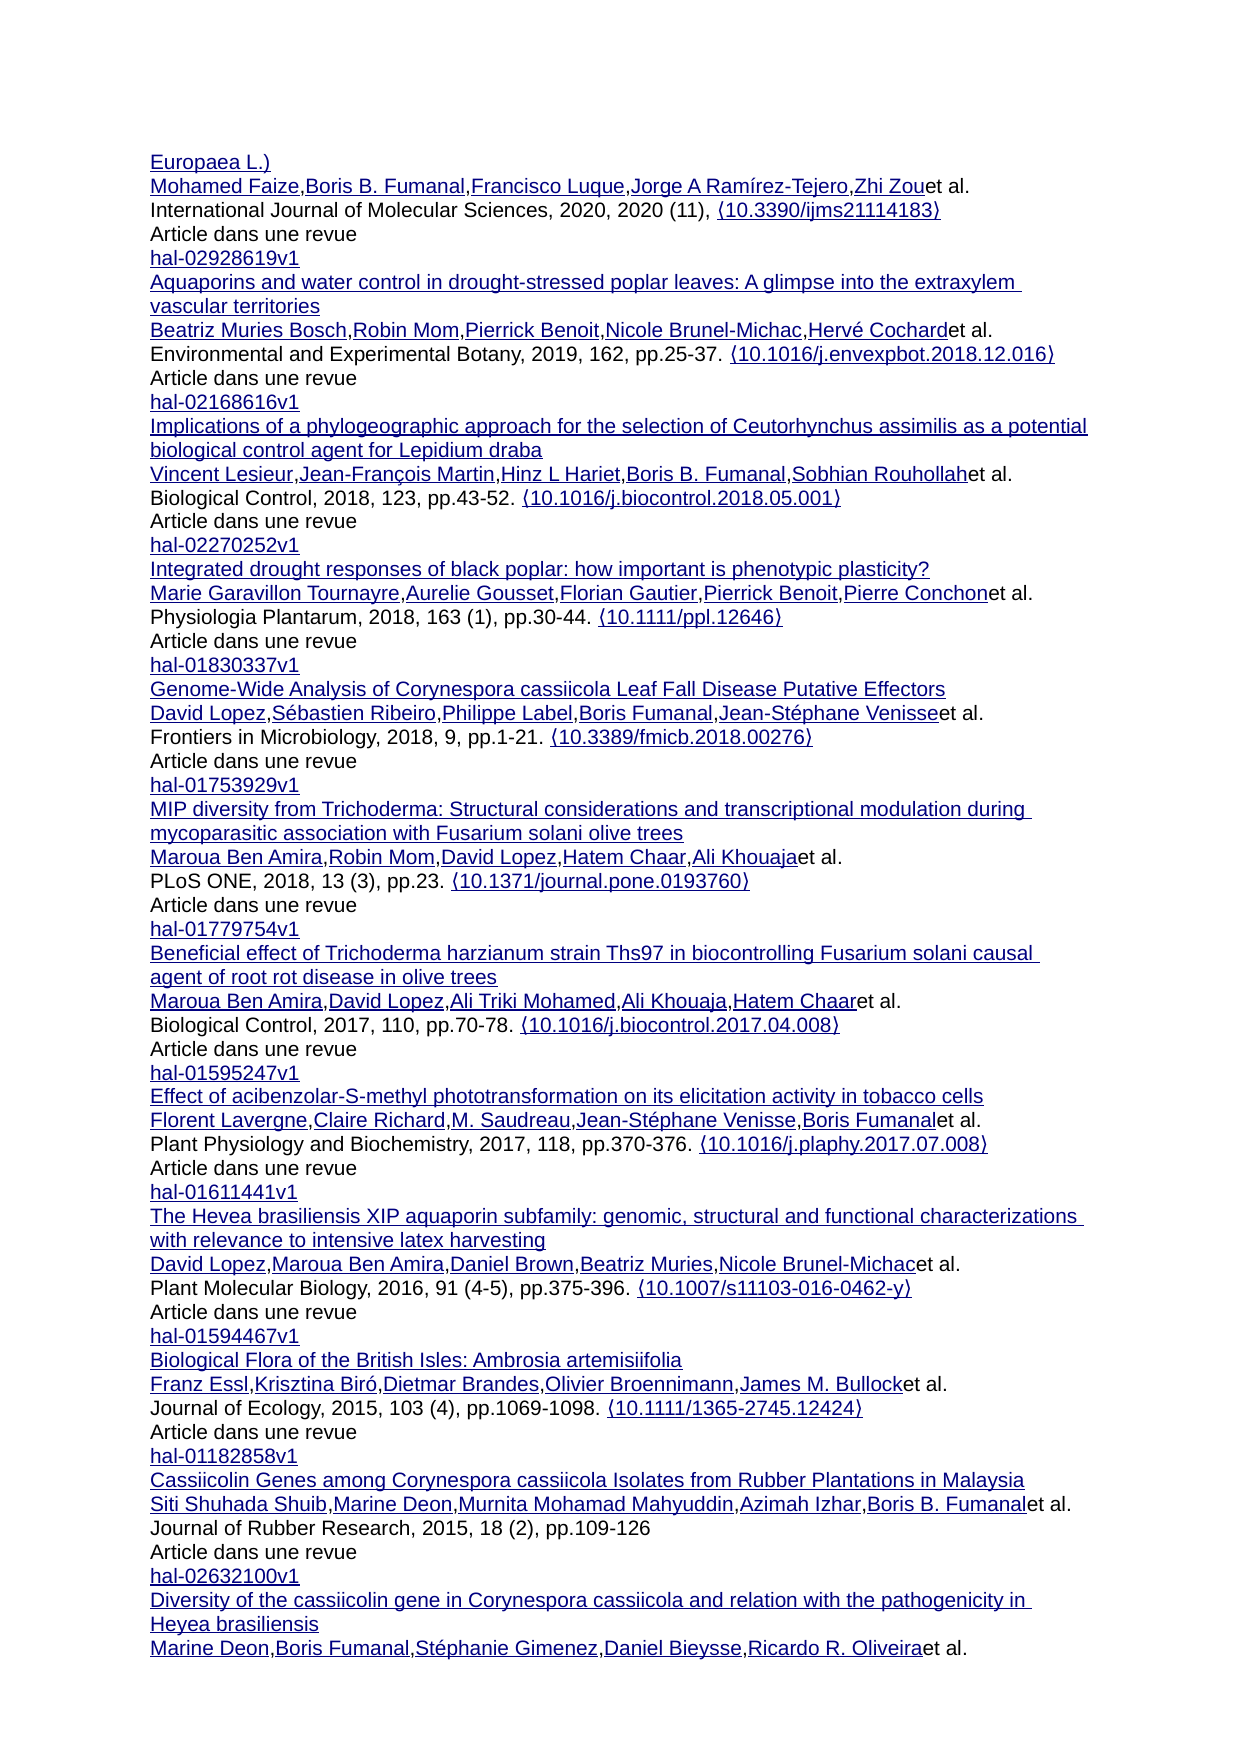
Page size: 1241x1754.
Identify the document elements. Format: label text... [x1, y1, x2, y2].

table_cell Biological Flora of the British Isles: Ambrosia artemisiifolia Franz Essl,Krisztina Biró,Dietmar Brandes,Olivier Broennimann,James M. Bullocket al. Journal of Ecology, 2015, 103 (4), pp.1069-1098. ⟨10.1111/1365-2745.12424⟩ Article dans une revue hal-01182858v1 [150, 1348, 1090, 1468]
table_cell Genome-Wide Analysis of Corynespora cassiicola Leaf Fall Disease Putative Effectors David Lopez,Sébastien Ribeiro,Philippe Label,Boris Fumanal,Jean-Stéphane Venisseet al. Frontiers in Microbiology, 2018, 9, pp.1-21. ⟨10.3389/fmicb.2018.00276⟩ Article dans une revue hal-01753929v1 [150, 677, 1090, 797]
table_cell Implications of a phylogeographic approach for the selection of Ceutorhynchus assimilis as a potential biological control agent for Lepidium draba Vincent Lesieur,Jean-François Martin,Hinz L Hariet,Boris B. Fumanal,Sobhian Rouhollahet al. Biological Control, 2018, 123, pp.43-52. ⟨10.1016/j.biocontrol.2018.05.001⟩ Article dans une revue hal-02270252v1 [150, 414, 1090, 557]
table_cell The Hevea brasiliensis XIP aquaporin subfamily: genomic, structural and functional characterizations with relevance to intensive latex harvesting David Lopez,Maroua Ben Amira,Daniel Brown,Beatriz Muries,Nicole Brunel-Michacet al. Plant Molecular Biology, 2016, 91 (4-5), pp.375-396. ⟨10.1007/s11103-016-0462-y⟩ Article dans une revue hal-01594467v1 [150, 1204, 1090, 1348]
table_cell Integrated drought responses of black poplar: how important is phenotypic plasticity? Marie Garavillon Tournayre,Aurelie Gousset,Florian Gautier,Pierrick Benoit,Pierre Conchonet al. Physiologia Plantarum, 2018, 163 (1), pp.30-44. ⟨10.1111/ppl.12646⟩ Article dans une revue hal-01830337v1 [150, 557, 1090, 677]
table_cell Effect of acibenzolar-S-methyl phototransformation on its elicitation activity in tobacco cells Florent Lavergne,Claire Richard,M. Saudreau,Jean-Stéphane Venisse,Boris Fumanalet al. Plant Physiology and Biochemistry, 2017, 118, pp.370-376. ⟨10.1016/j.plaphy.2017.07.008⟩ Article dans une revue hal-01611441v1 [150, 1084, 1090, 1204]
table_cell Cassiicolin Genes among Corynespora cassiicola Isolates from Rubber Plantations in Malaysia Siti Shuhada Shuib,Marine Deon,Murnita Mohamad Mahyuddin,Azimah Izhar,Boris B. Fumanalet al. Journal of Rubber Research, 2015, 18 (2), pp.109-126 Article dans une revue hal-02632100v1 [150, 1468, 1090, 1587]
table_cell Diversity of the cassiicolin gene in Corynespora cassiicola and relation with the pathogenicity in Heyea brasiliensis Marine Deon,Boris Fumanal,Stéphanie Gimenez,Daniel Bieysse,Ricardo R. Oliveiraet al. [150, 1588, 1090, 1659]
table_cell Europaea L.) Mohamed Faize,Boris B. Fumanal,Francisco Luque,Jorge A Ramírez-Tejero,Zhi Zouet al. International Journal of Molecular Sciences, 2020, 2020 (11), ⟨10.3390/ijms21114183⟩ Article dans une revue hal-02928619v1 [150, 150, 1090, 270]
table_cell MIP diversity from Trichoderma: Structural considerations and transcriptional modulation during mycoparasitic association with Fusarium solani olive trees Maroua Ben Amira,Robin Mom,David Lopez,Hatem Chaar,Ali Khouajaet al. PLoS ONE, 2018, 13 (3), pp.23. ⟨10.1371/journal.pone.0193760⟩ Article dans une revue hal-01779754v1 [150, 797, 1090, 941]
table_cell Aquaporins and water control in drought-stressed poplar leaves: A glimpse into the extraxylem vascular territories Beatriz Muries Bosch,Robin Mom,Pierrick Benoit,Nicole Brunel-Michac,Hervé Cochardet al. Environmental and Experimental Botany, 2019, 162, pp.25-37. ⟨10.1016/j.envexpbot.2018.12.016⟩ Article dans une revue hal-02168616v1 [150, 270, 1090, 413]
table_cell Beneficial effect of Trichoderma harzianum strain Ths97 in biocontrolling Fusarium solani causal agent of root rot disease in olive trees Maroua Ben Amira,David Lopez,Ali Triki Mohamed,Ali Khouaja,Hatem Chaaret al. Biological Control, 2017, 110, pp.70-78. ⟨10.1016/j.biocontrol.2017.04.008⟩ Article dans une revue hal-01595247v1 [150, 941, 1090, 1084]
